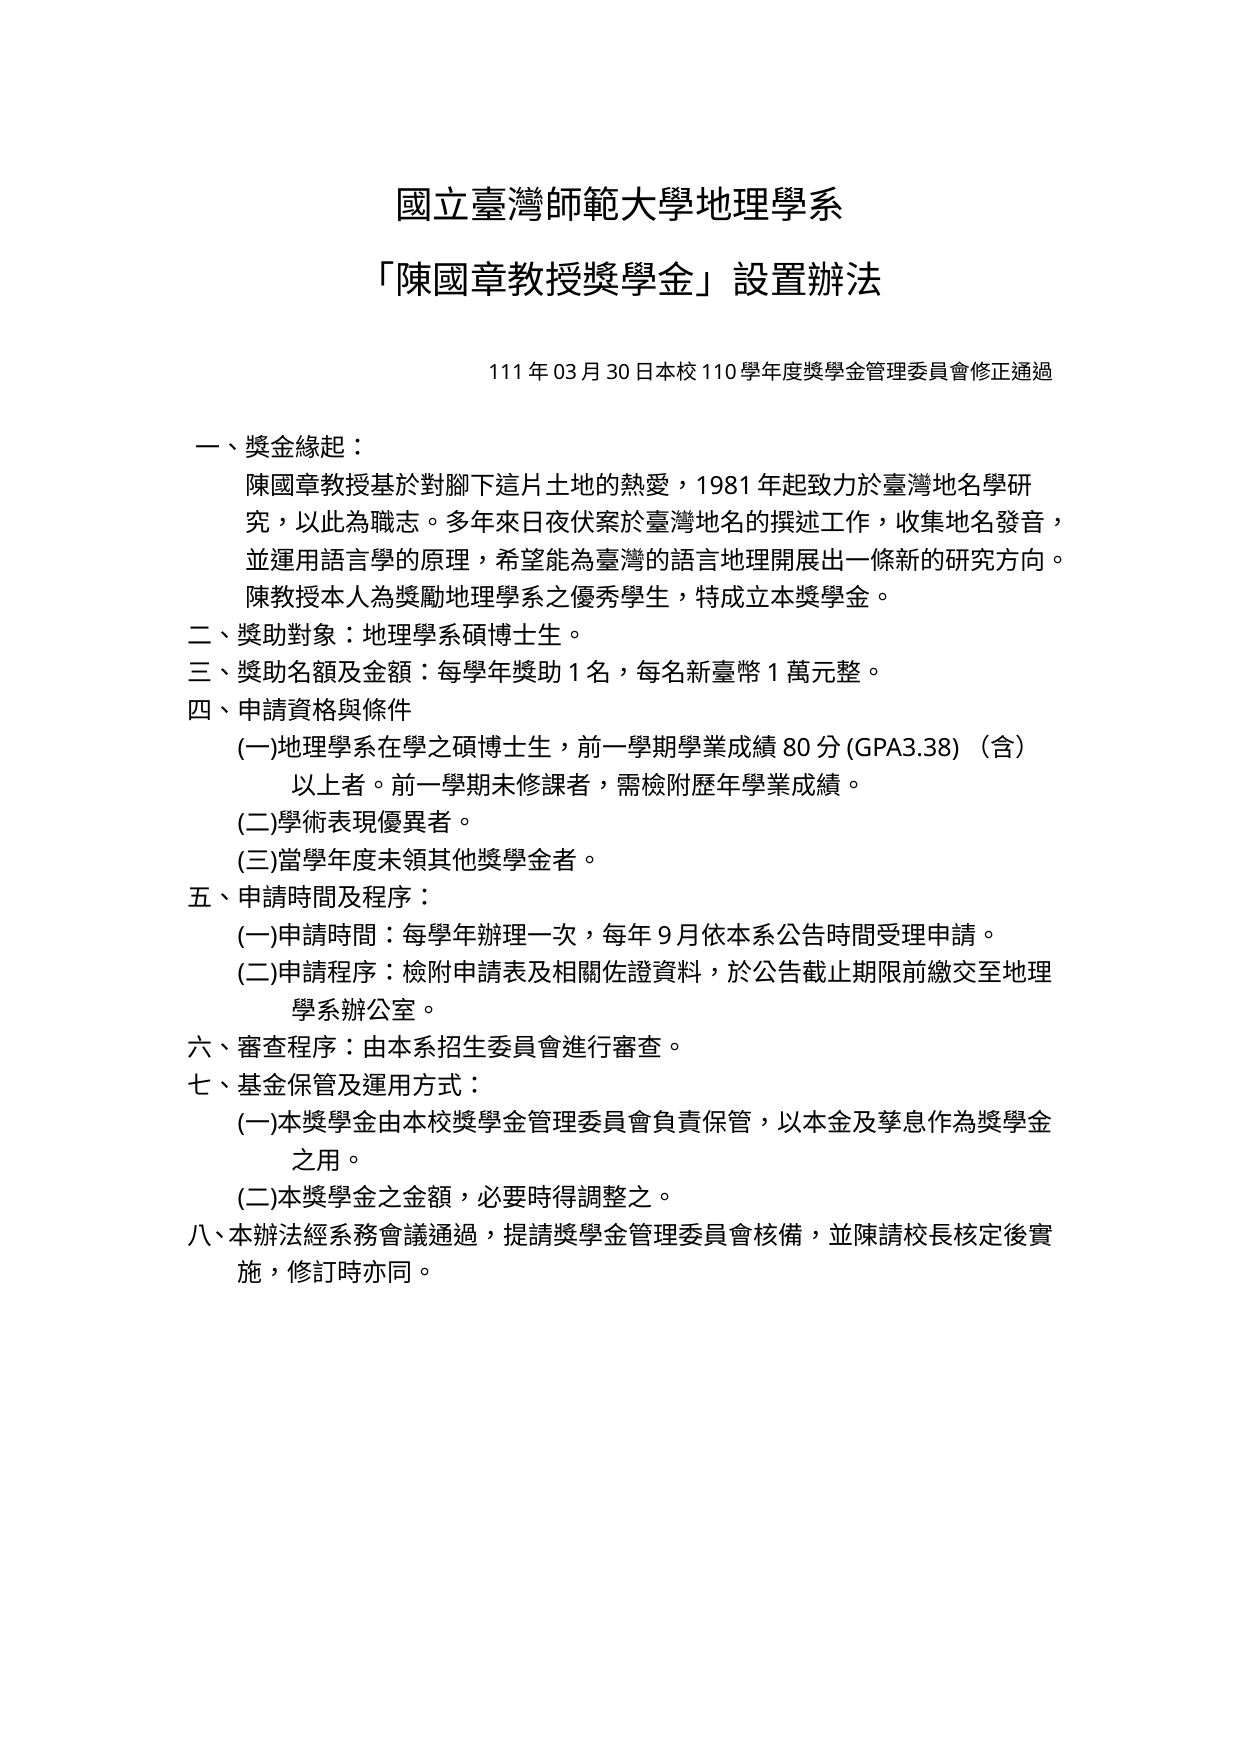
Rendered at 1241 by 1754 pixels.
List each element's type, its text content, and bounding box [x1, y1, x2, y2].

text 「陳國章教授獎學金」設置辦法 [187, 239, 1053, 314]
text 陳國章教授基於對腳下這片土地的熱愛，1981年起致力於臺灣地名學研究，以此為職志。多年來日夜伏案於臺灣地名的撰述工作，收集地名發音，並運用語言學的原理，希望能為臺灣的語言地理開展出一條新的研究方向。 [245, 464, 1053, 577]
text 111年03月30日本校110學年度獎學金管理委員會修正通過 [187, 352, 1053, 389]
text 三、獎助名額及金額：每學年獎助1名，每名新臺幣1萬元整。 [187, 652, 1053, 689]
text (二)學術表現優異者。 [237, 802, 1053, 839]
text 二、獎助對象：地理學系碩博士生。 [187, 614, 1053, 652]
text 國立臺灣師範大學地理學系 [187, 164, 1053, 239]
text (二)申請程序：檢附申請表及相關佐證資料，於公告截止期限前繳交至地理學系辦公室。 [237, 952, 1053, 1027]
text 六、審查程序：由本系招生委員會進行審查。 [187, 1027, 1053, 1064]
text (一)申請時間：每學年辦理一次，每年9月依本系公告時間受理申請。 [237, 914, 1053, 952]
text 八、本辦法經系務會議通過，提請獎學金管理委員會核備，並陳請校長核定後實施，修訂時亦同。 [187, 1214, 1053, 1289]
text (一)地理學系在學之碩博士生，前一學期學業成績80分 (GPA3.38) （含）以上者。前一學期未修課者，需檢附歷年學業成績。 [237, 727, 1053, 802]
text 陳教授本人為獎勵地理學系之優秀學生，特成立本獎學金。 [245, 577, 1053, 614]
text (二)本獎學金之金額，必要時得調整之。 [237, 1177, 1053, 1214]
text (三)當學年度未領其他獎學金者。 [237, 839, 1053, 877]
text (一)本獎學金由本校獎學金管理委員會負責保管，以本金及孳息作為獎學金之用。 [237, 1102, 1053, 1177]
text 七、基金保管及運用方式： [187, 1064, 1053, 1102]
text 五、申請時間及程序： [187, 877, 1053, 914]
text 一、獎金緣起： [195, 427, 1053, 464]
text 四、申請資格與條件 [187, 689, 1053, 727]
